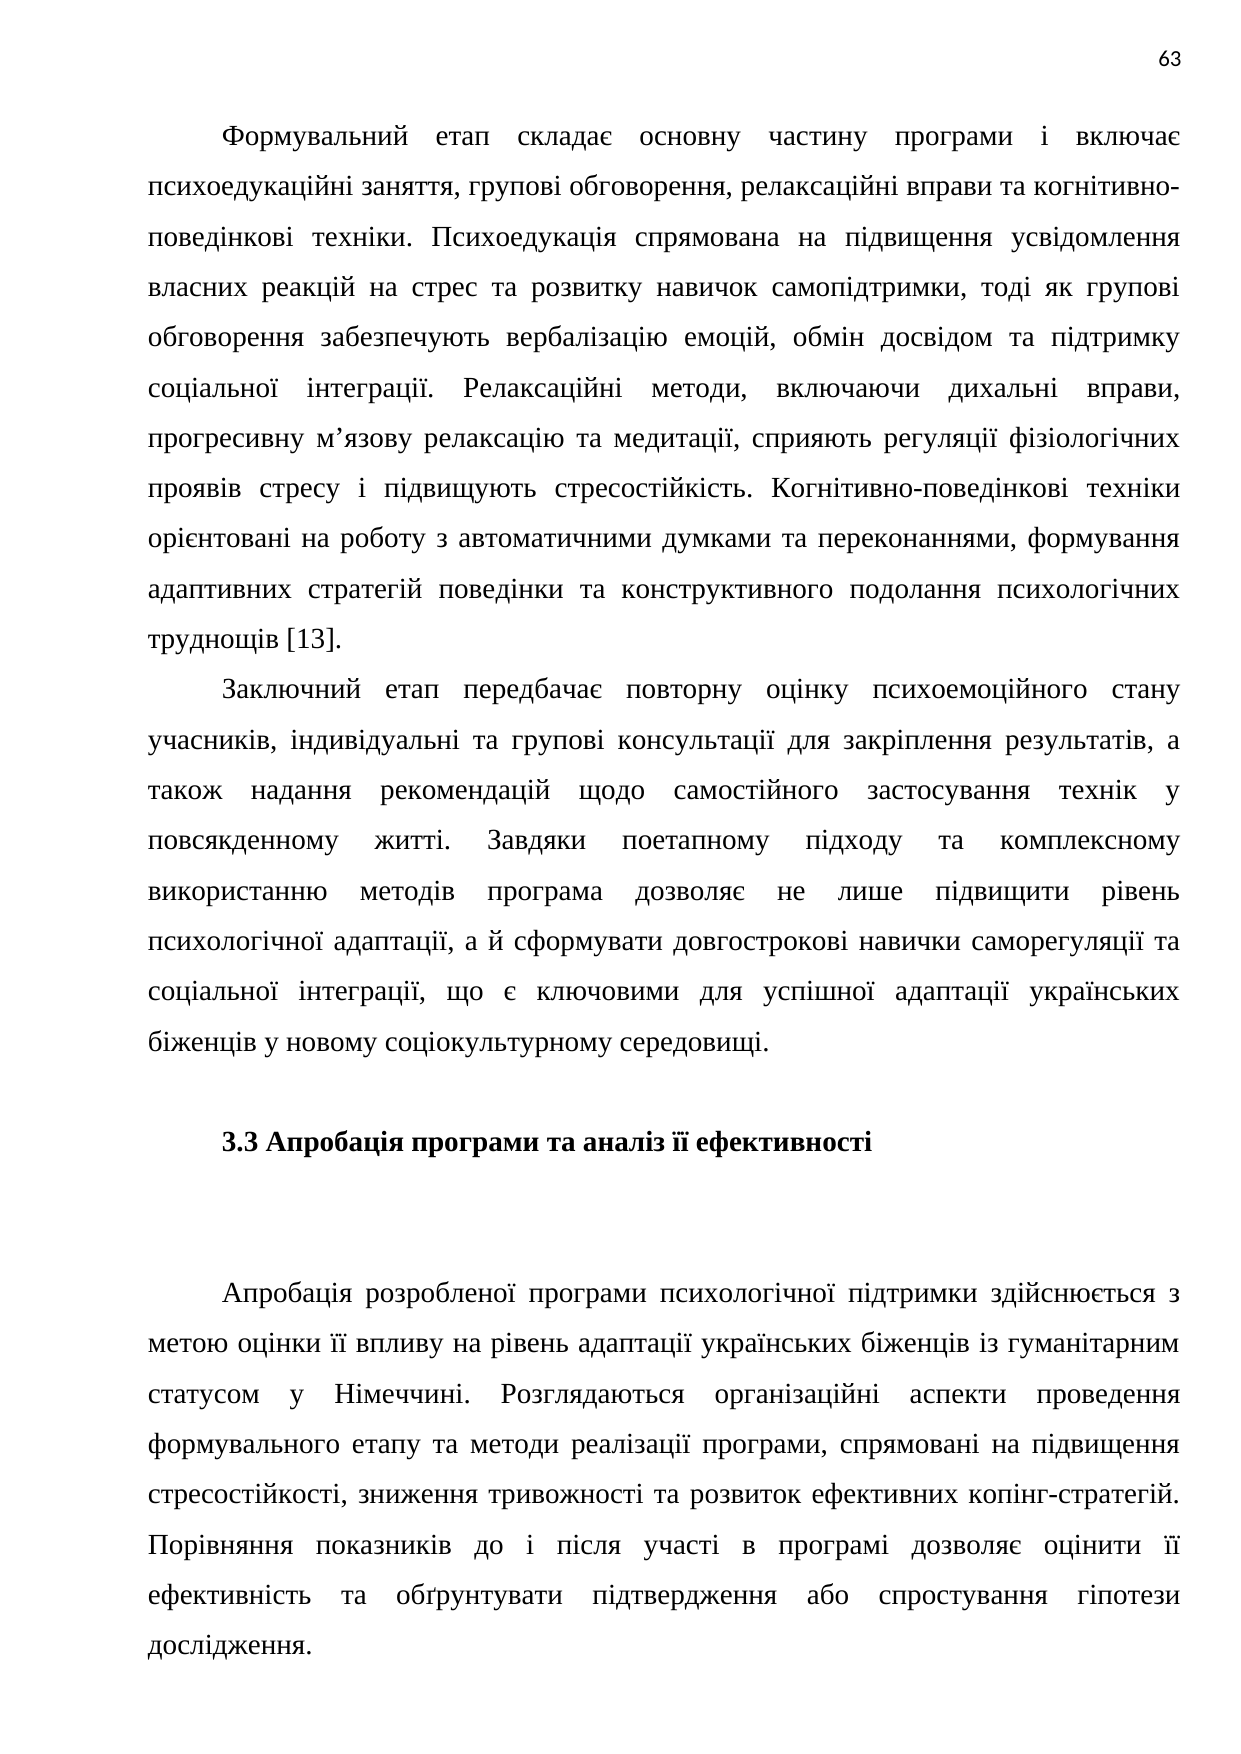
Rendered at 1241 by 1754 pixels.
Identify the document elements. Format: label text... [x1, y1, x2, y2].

text Апробація розробленої програми психологічної підтримки здійснюється з метою оцінки її впливу на рівень адаптації українських біженців із гуманітарним статусом у Німеччині. Розглядаються організаційні аспекти проведення формувального етапу та методи реалізації програми, спрямовані на підвищення стресостійкості, зниження тривожності та розвиток ефективних копінг-стратегій. Порівняння показників до і після участі в програмі дозволяє оцінити її ефективність та обґрунтувати підтвердження або спростування гіпотези дослідження. [148, 1275, 1181, 1661]
text Формувальний етап складає основну частину програми і включає психоедукаційні заняття, групові обговорення, релаксаційні вправи та когнітивно-поведінкові техніки. Психоедукація спрямована на підвищення усвідомлення власних реакцій на стрес та розвитку навичок самопідтримки, тоді як групові обговорення забезпечують вербалізацію емоцій, обмін досвідом та підтримку соціальної інтеграції. Релаксаційні методи, включаючи дихальні вправи, прогресивну м’язову релаксацію та медитації, сприяють регуляції фізіологічних проявів стресу і підвищують стресостійкість. Когнітивно-поведінкові техніки орієнтовані на роботу з автоматичними думками та переконаннями, формування адаптивних стратегій поведінки та конструктивного подолання психологічних труднощів [13]. [148, 118, 1181, 655]
text Заключний етап передбачає повторну оцінку психоемоційного стану учасників, індивідуальні та групові консультації для закріплення результатів, а також надання рекомендацій щодо самостійного застосування технік у повсякденному житті. Завдяки поетапному підходу та комплексному використанню методів програма дозволяє не лише підвищити рівень психологічної адаптації, а й сформувати довгострокові навички саморегуляції та соціальної інтеграції, що є ключовими для успішної адаптації українських біженців у новому соціокультурному середовищі. [148, 672, 1181, 1057]
subtitle 3.3 Апробація програми та аналіз її ефективності [148, 1124, 1181, 1158]
